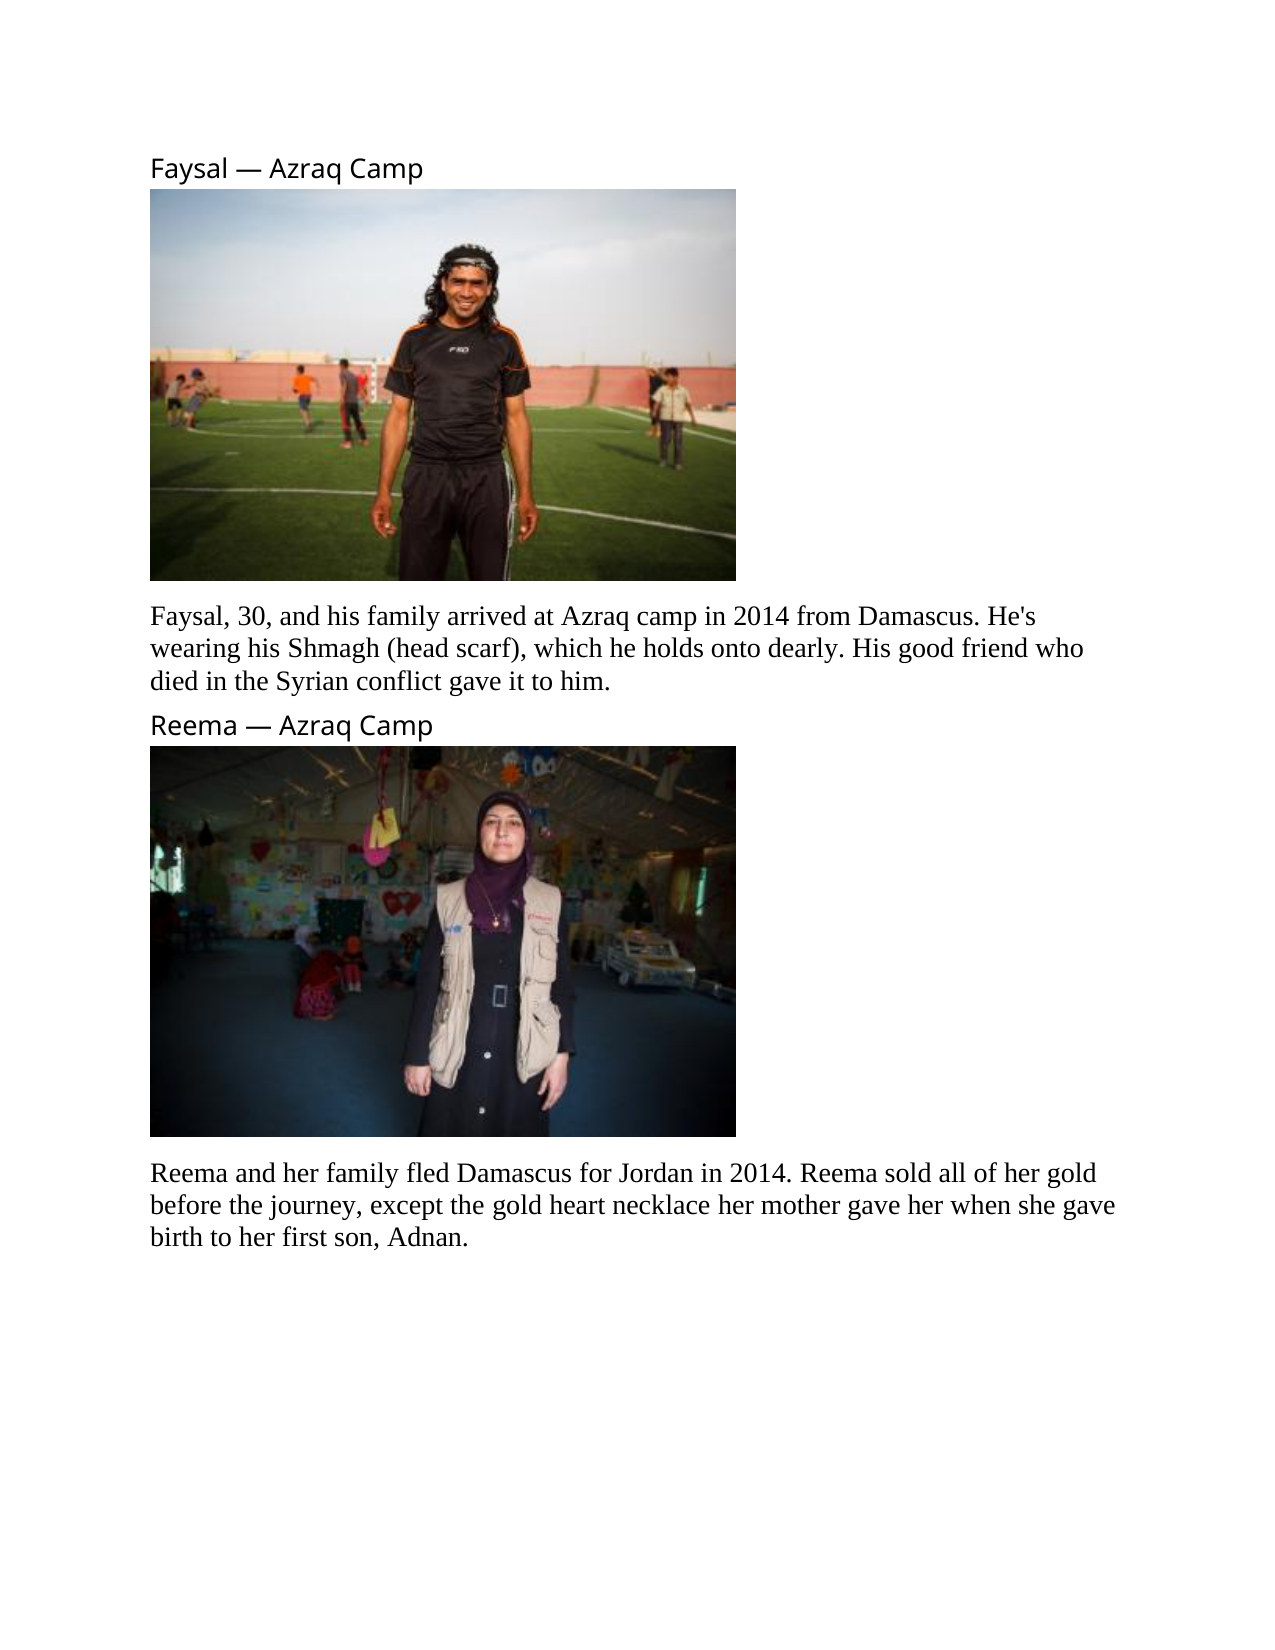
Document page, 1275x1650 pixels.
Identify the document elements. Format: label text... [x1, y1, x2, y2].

subtitle Reema — Azraq Camp [150, 707, 1125, 743]
picture [150, 189, 736, 581]
picture [150, 746, 736, 1137]
text Reema and her family fled Damascus for Jordan in 2014. Reema sold all of her gold before the journey, except the gold heart necklace her mother gave her when she gave birth to her first son, Adnan. [150, 1156, 1125, 1253]
subtitle Faysal — Azraq Camp [150, 150, 1125, 187]
text Faysal, 30, and his family arrived at Azraq camp in 2014 from Damascus. He's wearing his Shmagh (head scarf), which he holds onto dearly. His good friend who died in the Syrian conflict gave it to him. [150, 599, 1125, 696]
